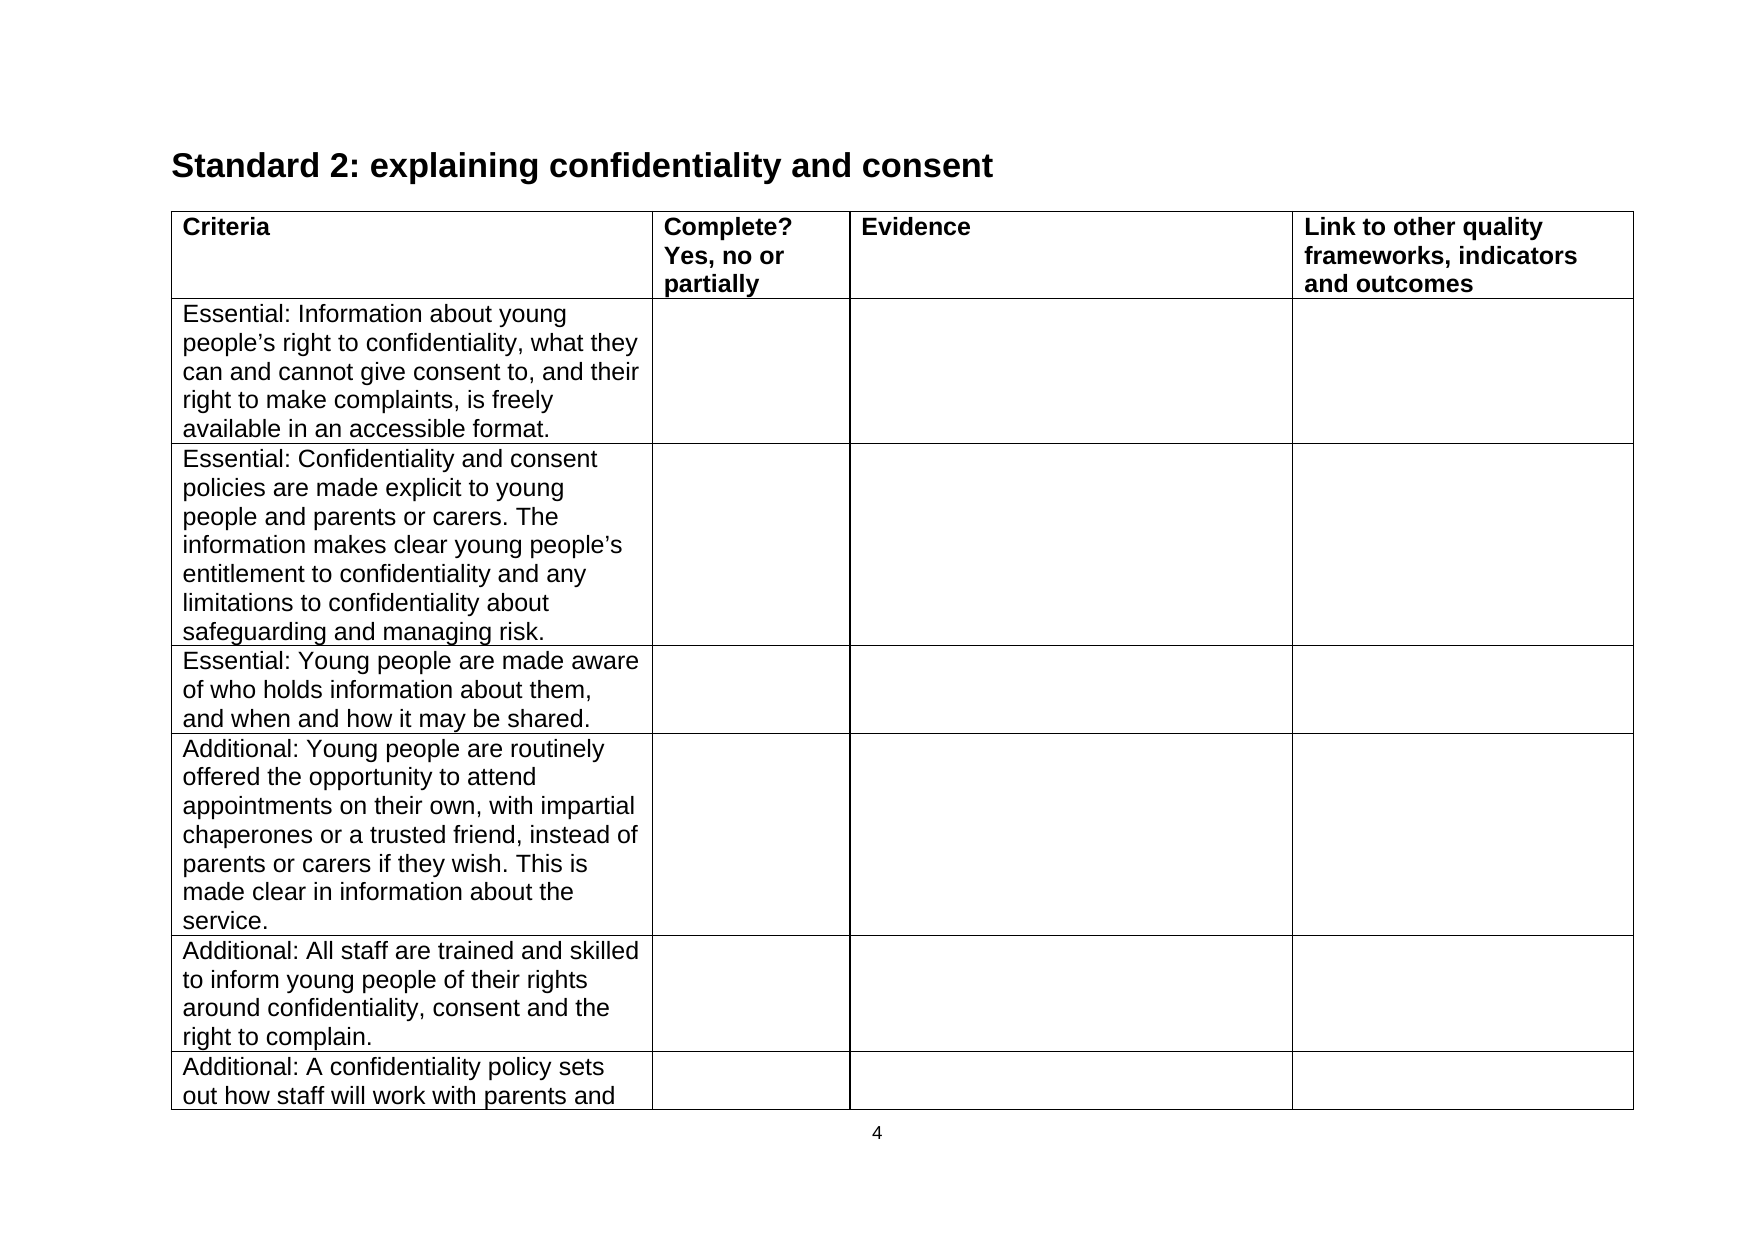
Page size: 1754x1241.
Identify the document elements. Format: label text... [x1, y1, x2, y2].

table_cell [653, 936, 849, 1051]
table_cell Essential: Confidentiality and consent policies are made explicit to young people and parents or carers. The information makes clear young people’s entitlement to confidentiality and any limitations to confidentiality about safeguarding and managing risk. [172, 444, 652, 645]
table_header Evidence [851, 212, 1292, 298]
table_cell [851, 734, 1292, 935]
table_header Complete? Yes, no or partially [653, 212, 849, 298]
table_cell [851, 936, 1292, 1051]
table_header Link to other quality frameworks, indicators and outcomes [1293, 212, 1633, 298]
table_cell [1293, 1052, 1633, 1109]
table_cell [1293, 936, 1633, 1051]
table_cell Essential: Information about young people’s right to confidentiality, what they can and cannot give consent to, and their right to make complaints, is freely available in an accessible format. [172, 299, 652, 443]
table_cell Additional: A confidentiality policy sets out how staff will work with parents and [172, 1052, 652, 1109]
table_cell [851, 299, 1292, 443]
table_cell [653, 646, 849, 732]
table_cell [1293, 646, 1633, 732]
table_header Criteria [172, 212, 652, 298]
table_cell [653, 734, 849, 935]
table_cell Additional: Young people are routinely offered the opportunity to attend appointments on their own, with impartial chaperones or a trusted friend, instead of parents or carers if they wish. This is made clear in information about the service. [172, 734, 652, 935]
table_cell [1293, 299, 1633, 443]
table_cell [653, 299, 849, 443]
table_cell [851, 1052, 1292, 1109]
table_cell Additional: All staff are trained and skilled to inform young people of their rights around confidentiality, consent and the right to complain. [172, 936, 652, 1051]
table_cell [653, 444, 849, 645]
table_cell [1293, 734, 1633, 935]
table_cell [851, 646, 1292, 732]
subtitle Standard 2: explaining confidentiality and consent [171, 143, 1583, 186]
table_cell [851, 444, 1292, 645]
table_cell [1293, 444, 1633, 645]
table_cell [653, 1052, 849, 1109]
table_cell Essential: Young people are made aware of who holds information about them, and when and how it may be shared. [172, 646, 652, 732]
